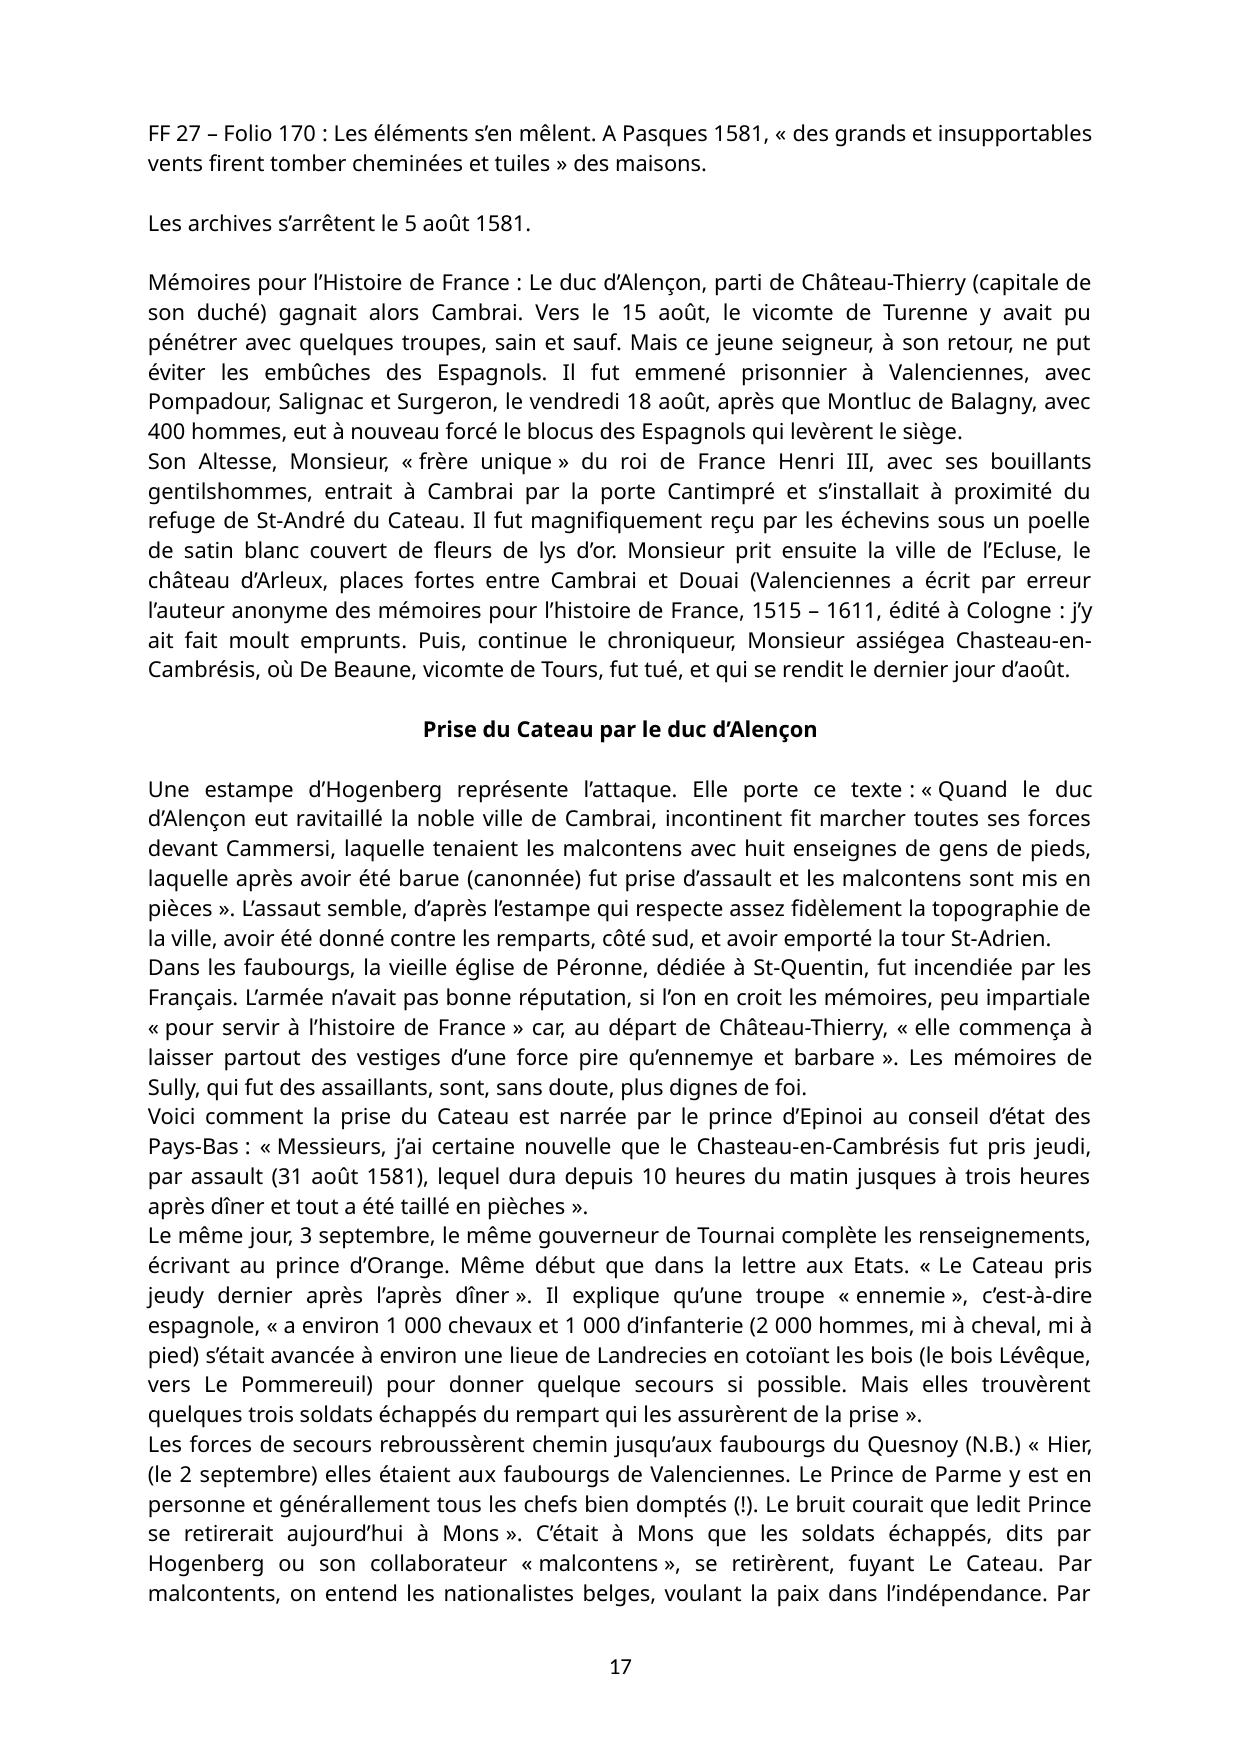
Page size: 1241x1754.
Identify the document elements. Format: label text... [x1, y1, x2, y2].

text Le même jour, 3 septembre, le même gouverneur de Tournai complète les renseignements, écrivant au prince d’Orange. Même début que dans la lettre aux Etats. « Le Cateau pris jeudy dernier après l’après dîner ». Il explique qu’une troupe « ennemie », c’est-à-dire espagnole, « a environ 1 000 chevaux et 1 000 d’infanterie (2 000 hommes, mi à cheval, mi à pied) s’était avancée à environ une lieue de Landrecies en cotoïant les bois (le bois Lévêque, vers Le Pommereuil) pour donner quelque secours si possible. Mais elles trouvèrent quelques trois soldats échappés du rempart qui les assurèrent de la prise ». [148, 1220, 1092, 1429]
text FF 27 – Folio 170 : Les éléments s’en mêlent. A Pasques 1581, « des grands et insupportables vents firent tomber cheminées et tuiles » des maisons. [148, 118, 1092, 178]
text Dans les faubourgs, la vieille église de Péronne, dédiée à St-Quentin, fut incendiée par les Français. L’armée n’avait pas bonne réputation, si l’on en croit les mémoires, peu impartiale « pour servir à l’histoire de France » car, au départ de Château-Thierry, « elle commença à laisser partout des vestiges d’une force pire qu’ennemye et barbare ». Les mémoires de Sully, qui fut des assaillants, sont, sans doute, plus dignes de foi. [148, 952, 1092, 1101]
text Prise du Cateau par le duc d’Alençon [148, 714, 1092, 744]
text Mémoires pour l’Histoire de France : Le duc d’Alençon, parti de Château-Thierry (capitale de son duché) gagnait alors Cambrai. Vers le 15 août, le vicomte de Turenne y avait pu pénétrer avec quelques troupes, sain et sauf. Mais ce jeune seigneur, à son retour, ne put éviter les embûches des Espagnols. Il fut emmené prisonnier à Valenciennes, avec Pompadour, Salignac et Surgeron, le vendredi 18 août, après que Montluc de Balagny, avec 400 hommes, eut à nouveau forcé le blocus des Espagnols qui levèrent le siège. [148, 267, 1092, 446]
text Les archives s’arrêtent le 5 août 1581. [148, 207, 1092, 237]
text Son Altesse, Monsieur, « frère unique » du roi de France Henri III, avec ses bouillants gentilshommes, entrait à Cambrai par la porte Cantimpré et s’installait à proximité du refuge de St-André du Cateau. Il fut magnifiquement reçu par les échevins sous un poelle de satin blanc couvert de fleurs de lys d’or. Monsieur prit ensuite la ville de l’Ecluse, le château d’Arleux, places fortes entre Cambrai et Douai (Valenciennes a écrit par erreur l’auteur anonyme des mémoires pour l’histoire de France, 1515 – 1611, édité à Cologne : j’y ait fait moult emprunts. Puis, continue le chroniqueur, Monsieur assiégea Chasteau-en-Cambrésis, où De Beaune, vicomte de Tours, fut tué, et qui se rendit le dernier jour d’août. [148, 446, 1092, 684]
text Une estampe d’Hogenberg représente l’attaque. Elle porte ce texte : « Quand le duc d’Alençon eut ravitaillé la noble ville de Cambrai, incontinent fit marcher toutes ses forces devant Cammersi, laquelle tenaient les malcontens avec huit enseignes de gens de pieds, laquelle après avoir été barue (canonnée) fut prise d’assault et les malcontens sont mis en pièces ». L’assaut semble, d’après l’estampe qui respecte assez fidèlement la topographie de la ville, avoir été donné contre les remparts, côté sud, et avoir emporté la tour St-Adrien. [148, 773, 1092, 952]
text Les forces de secours rebroussèrent chemin jusqu’aux faubourgs du Quesnoy (N.B.) « Hier, (le 2 septembre) elles étaient aux faubourgs de Valenciennes. Le Prince de Parme y est en personne et générallement tous les chefs bien domptés (!). Le bruit courait que ledit Prince se retirerait aujourd’hui à Mons ». C’était à Mons que les soldats échappés, dits par Hogenberg ou son collaborateur « malcontens », se retirèrent, fuyant Le Cateau. Par malcontents, on entend les nationalistes belges, voulant la paix dans l’indépendance. Par [148, 1429, 1092, 1608]
text Voici comment la prise du Cateau est narrée par le prince d’Epinoi au conseil d’état des Pays-Bas : « Messieurs, j’ai certaine nouvelle que le Chasteau-en-Cambrésis fut pris jeudi, par assault (31 août 1581), lequel dura depuis 10 heures du matin jusques à trois heures après dîner et tout a été taillé en pièches ». [148, 1101, 1092, 1220]
